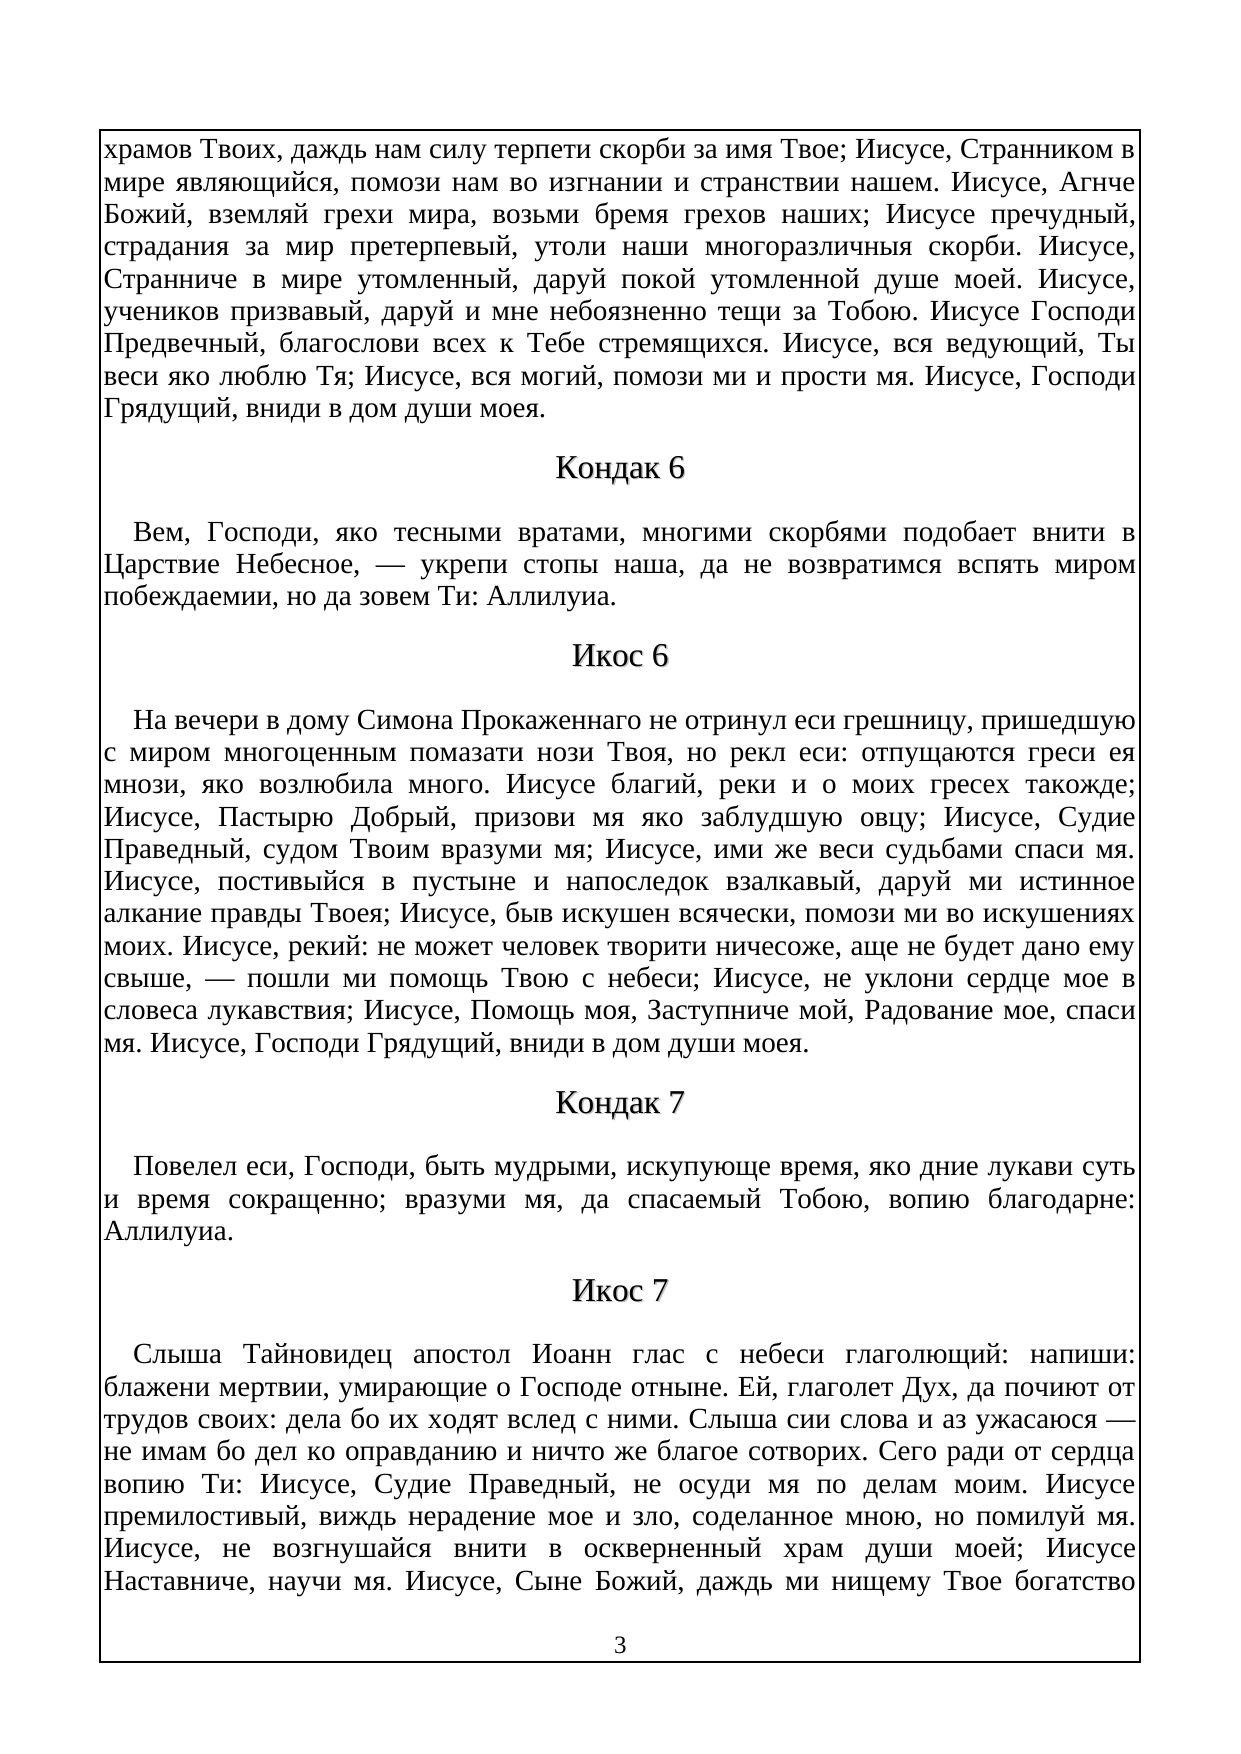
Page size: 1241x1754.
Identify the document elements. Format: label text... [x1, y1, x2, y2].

text Повелел еси, Господи, быть мудрыми, искупующе время, яко дние лукави суть и время сокращенно; вразуми мя, да спасаемый Тобою, вопию благодарне: Аллилуиа. [103, 1150, 1137, 1247]
subtitle Икос 7 [103, 1272, 1137, 1308]
text храмов Твоих, даждь нам силу терпети скорби за имя Твое; Иисусе, Странником в мире являющийся, помози нам во изгнании и странствии нашем. Иисусе, Агнче Божий, вземляй грехи мира, возьми бремя грехов наших; Иисусе пречудный, страдания за мир претерпевый, утоли наши многоразличныя скорби. Иисусе, Странниче в мире утомленный, даруй покой утомленной душе моей. Иисусе, учеников призвавый, даруй и мне небоязненно тещи за Тобою. Иисусе Господи Предвечный, благослови всех к Тебе стремящихся. Иисусе, вся ведующий, Ты веси яко люблю Тя; Иисусе, вся могий, помози ми и прости мя. Иисусе, Господи Грядущий, вниди в дом души моея. [103, 133, 1137, 423]
subtitle Икос 6 [103, 637, 1137, 674]
text Слыша Тайновидец апостол Иоанн глас с небеси глаголющий: напиши: блажени мертвии, умирающие о Господе отныне. Ей, глаголет Дух, да почиют от трудов своих: дела бо их ходят вслед с ними. Слыша сии слова и аз ужасаюся — не имам бо дел ко оправданию и ничто же благое сотворих. Сего ради от сердца вопию Ти: Иисусе, Судие Праведный, не осуди мя по делам моим. Иисусе премилостивый, виждь нерадение мое и зло, соделанное мною, но помилуй мя. Иисусе, не возгнушайся внити в оскверненный храм души моей; Иисусе Наставниче, научи мя. Иисусе, Сыне Божий, даждь ми нищему Твое богатство [103, 1338, 1137, 1596]
text На вечери в дому Симона Прокаженнаго не отринул еси грешницу, пришедшую с миром многоценным помазати нози Твоя, но рекл еси: отпущаются греси ея мнози, яко возлюбила много. Иисусе благий, реки и о моих гресех такожде; Иисусе, Пастырю Добрый, призови мя яко заблудшую овцу; Иисусе, Судие Праведный, судом Твоим вразуми мя; Иисусе, ими же веси судьбами спаси мя. Иисусе, постивыйся в пустыне и напоследок взалкавый, даруй ми истинное алкание правды Твоея; Иисусе, быв искушен всячески, помози ми во искушениях моих. Иисусе, рекий: не может человек творити ничесоже, аще не будет дано ему свыше, — пошли ми помощь Твою с небеси; Иисусе, не уклони сердце мое в словеса лукавствия; Иисусе, Помощь моя, Заступниче мой, Радование мое, спаси мя. Иисусе, Господи Грядущий, вниди в дом души моея. [103, 703, 1137, 1058]
text Вем, Господи, яко тесными вратами, многими скорбями подобает внити в Царствие Небесное, — укрепи стопы наша, да не возвратимся вспять миром побеждаемии, но да зовем Ти: Аллилуиа. [103, 515, 1137, 612]
subtitle Кондак 6 [103, 448, 1137, 485]
subtitle Кондак 7 [103, 1083, 1137, 1120]
